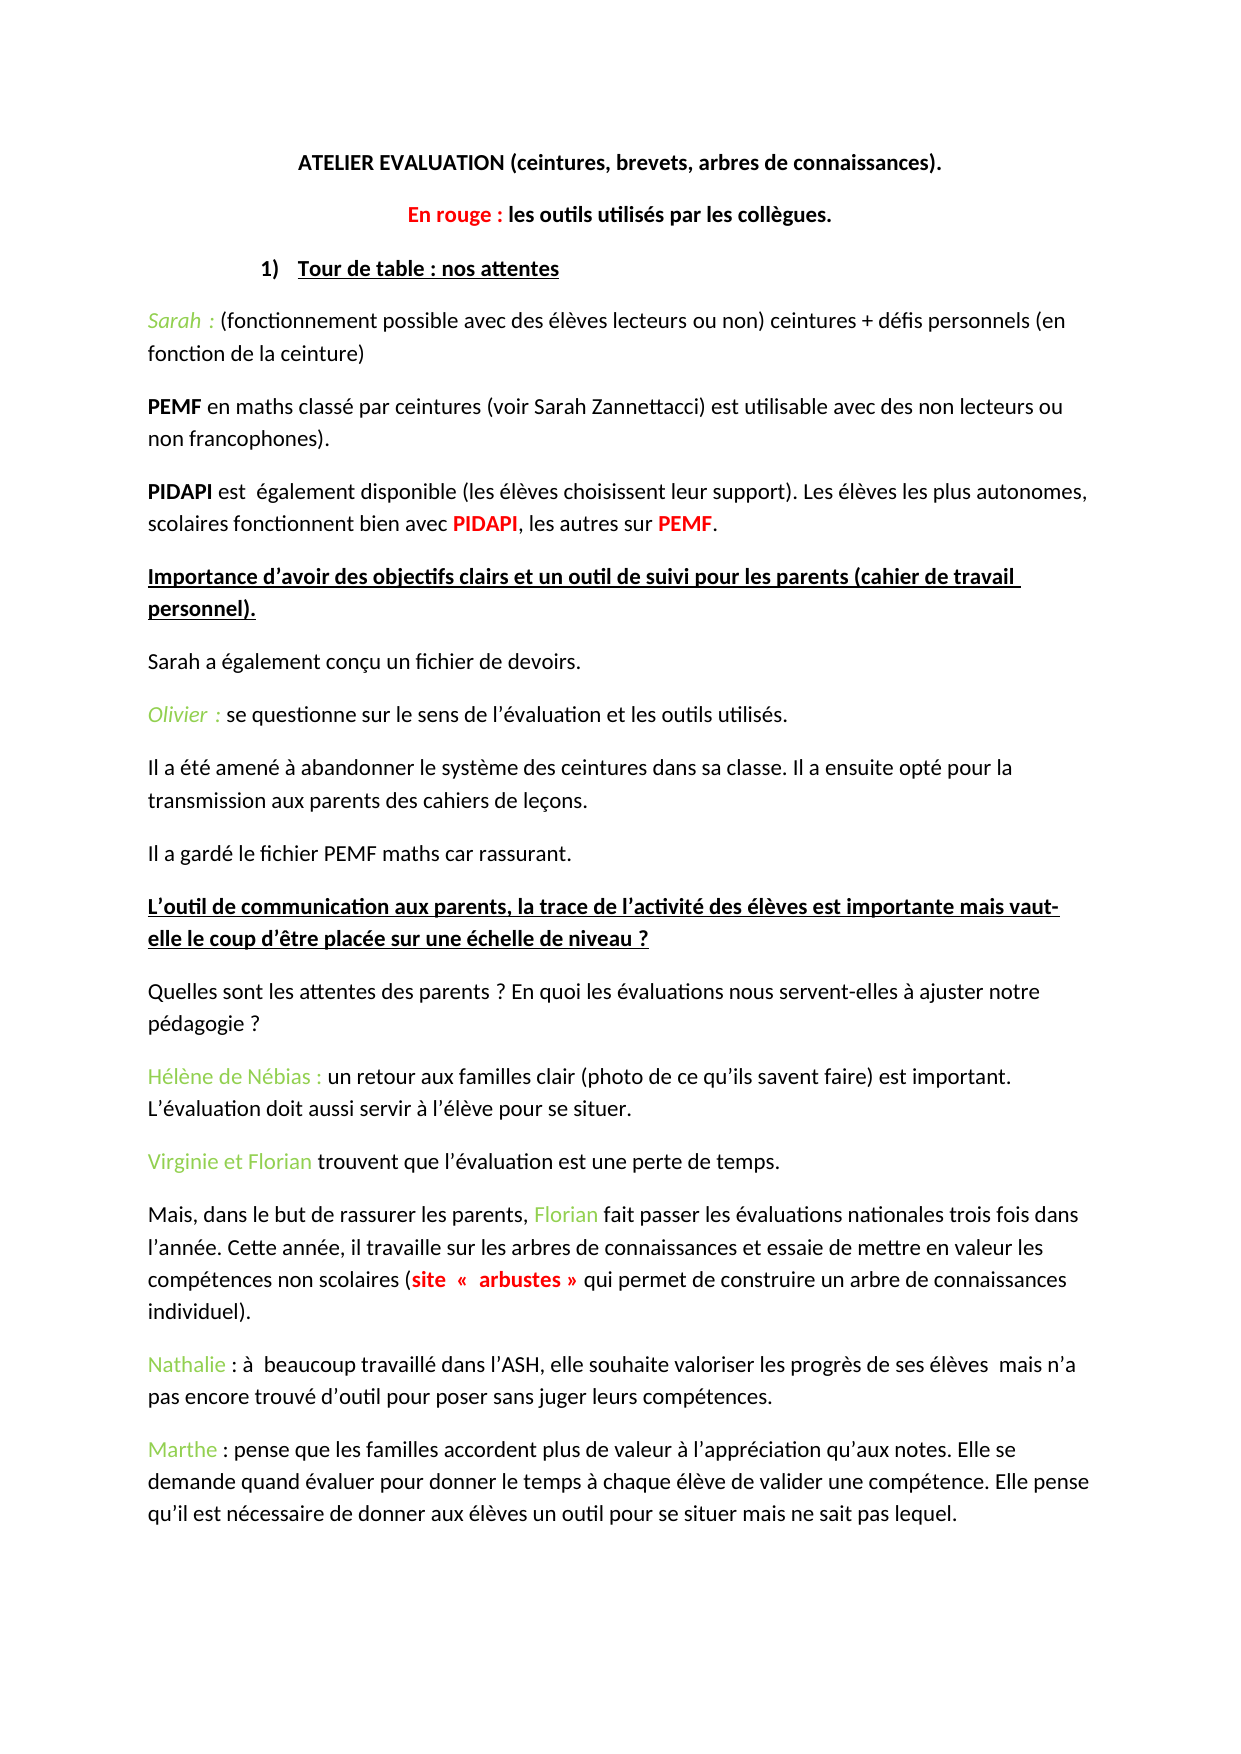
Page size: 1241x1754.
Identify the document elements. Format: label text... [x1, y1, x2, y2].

text L’outil de communication aux parents, la trace de l’activité des élèves est importante mais vaut-elle le coup d’être placée sur une échelle de niveau ? [148, 892, 1093, 952]
list Tour de table : nos attentes [260, 254, 1093, 282]
text Marthe : pense que les familles accordent plus de valeur à l’appréciation qu’aux notes. Elle se demande quand évaluer pour donner le temps à chaque élève de valider une compétence. Elle pense qu’il est nécessaire de donner aux élèves un outil pour se situer mais ne sait pas lequel. [148, 1435, 1093, 1528]
text En rouge : les outils utilisés par les collègues. [148, 201, 1093, 229]
text Nathalie : à beaucoup travaillé dans l’ASH, elle souhaite valoriser les progrès de ses élèves mais n’a pas encore trouvé d’outil pour poser sans juger leurs compétences. [148, 1350, 1093, 1410]
text Importance d’avoir des objectifs clairs et un outil de suivi pour les parents (cahier de travail personnel). [148, 562, 1093, 622]
text Quelles sont les attentes des parents ? En quoi les évaluations nous servent-elles à ajuster notre pédagogie ? [148, 977, 1093, 1037]
text ATELIER EVALUATION (ceintures, brevets, arbres de connaissances). [148, 148, 1093, 176]
text Virginie et Florian trouvent que l’évaluation est une perte de temps. [148, 1147, 1093, 1175]
text Hélène de Nébias : un retour aux familles clair (photo de ce qu’ils savent faire) est important. L’évaluation doit aussi servir à l’élève pour se situer. [148, 1062, 1093, 1122]
text PEMF en maths classé par ceintures (voir Sarah Zannettacci) est utilisable avec des non lecteurs ou non francophones). [148, 392, 1093, 452]
text Il a gardé le fichier PEMF maths car rassurant. [148, 839, 1093, 867]
text PIDAPI est également disponible (les élèves choisissent leur support). Les élèves les plus autonomes, scolaires fonctionnent bien avec PIDAPI, les autres sur PEMF. [148, 477, 1093, 537]
text Olivier : se questionne sur le sens de l’évaluation et les outils utilisés. [148, 701, 1093, 728]
text Sarah : (fonctionnement possible avec des élèves lecteurs ou non) ceintures + défis personnels (en fonction de la ceinture) [148, 307, 1093, 367]
text Il a été amené à abandonner le système des ceintures dans sa classe. Il a ensuite opté pour la transmission aux parents des cahiers de leçons. [148, 753, 1093, 814]
text Sarah a également conçu un fichier de devoirs. [148, 647, 1093, 676]
text Mais, dans le but de rassurer les parents, Florian fait passer les évaluations nationales trois fois dans l’année. Cette année, il travaille sur les arbres de connaissances et essaie de mettre en valeur les compétences non scolaires (site « arbustes » qui permet de construire un arbre de connaissances individuel). [148, 1200, 1093, 1325]
